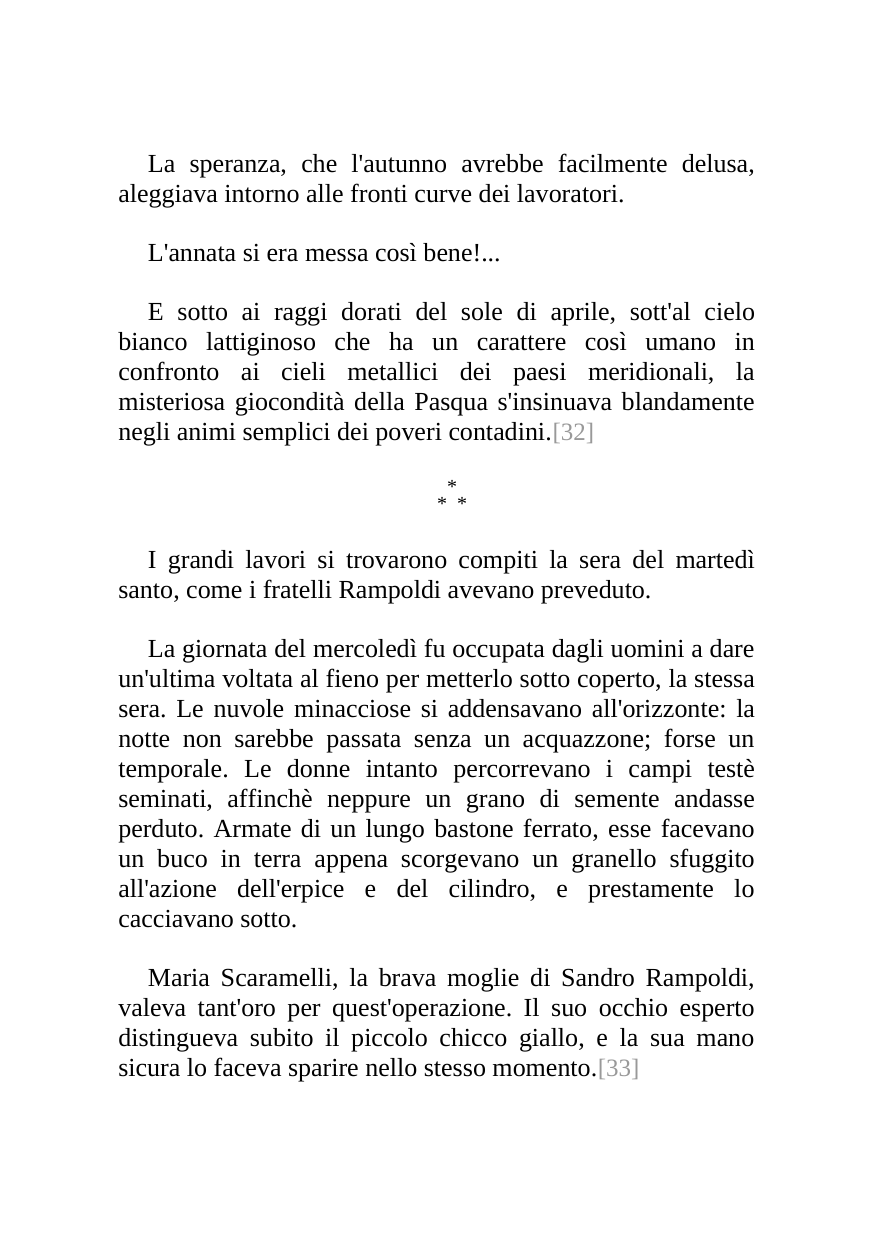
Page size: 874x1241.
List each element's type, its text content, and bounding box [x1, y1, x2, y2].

text E sotto ai raggi dorati del sole di aprile, sott'al cielo bianco lattiginoso che ha un carattere così umano in confronto ai cieli metallici dei paesi meridionali, la misteriosa giocondità della Pasqua s'insinuava blandamente negli animi semplici dei poveri contadini.[32] [118, 296, 756, 446]
text *** [118, 475, 756, 515]
text La giornata del mercoledì fu occupata dagli uomini a dare un'ultima voltata al fieno per metterlo sotto coperto, la stessa sera. Le nuvole minacciose si addensavano all'orizzonte: la notte non sarebbe passata senza un acquazzone; forse un temporale. Le donne intanto percorrevano i campi testè seminati, affinchè neppure un grano di semente andasse perduto. Armate di un lungo bastone ferrato, esse facevano un buco in terra appena scorgevano un granello sfuggito all'azione dell'erpice e del cilindro, e prestamente lo cacciavano sotto. [118, 633, 756, 933]
text Maria Scaramelli, la brava moglie di Sandro Rampoldi, valeva tant'oro per quest'operazione. Il suo occhio esperto distingueva subito il piccolo chicco giallo, e la sua mano sicura lo faceva sparire nello stesso momento.[33] [118, 962, 756, 1082]
text I grandi lavori si trovarono compiti la sera del martedì santo, come i fratelli Rampoldi avevano preveduto. [118, 544, 756, 604]
text L'annata si era messa così bene!... [118, 237, 756, 267]
text La speranza, che l'autunno avrebbe facilmente delusa, aleggiava intorno alle fronti curve dei lavoratori. [118, 148, 756, 208]
